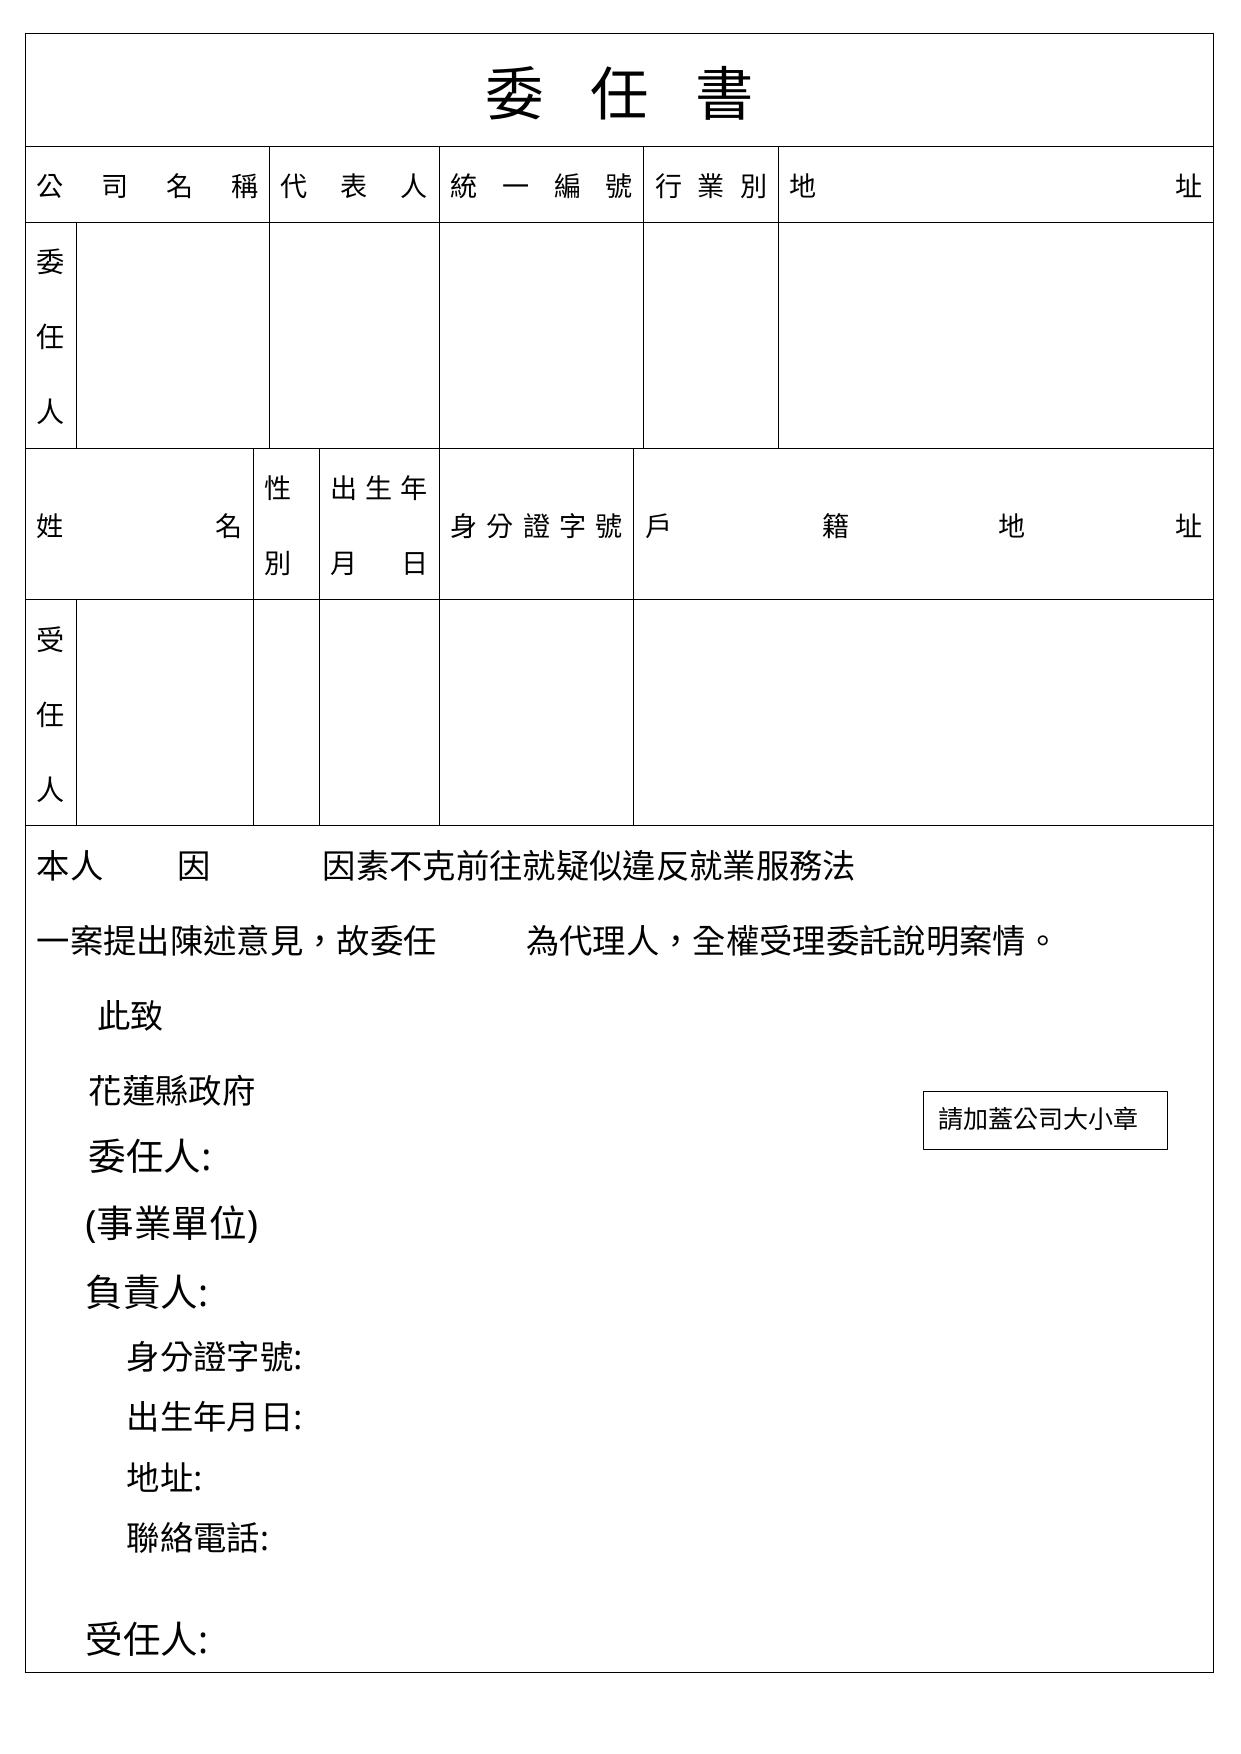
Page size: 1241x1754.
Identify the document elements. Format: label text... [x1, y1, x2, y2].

table_cell 本人 因 因素不克前往就疑似違反就業服務法 一案提出陳述意見，故委任 為代理人，全權受理委託說明案情。 此致 花蓮縣政府 委任人: (事業單位) 負責人: 身分證字號: 出生年月日: 地址: 聯絡電話: 受任人: 身分證字號: 出生年月日: 地址: 聯絡電話: 中 華 民 國 年 月 日 [26, 826, 1213, 1672]
table_cell [77, 223, 269, 448]
table_cell [77, 600, 253, 825]
table_header 委 任 書 [26, 34, 1213, 146]
table_cell 身分證字號 [440, 449, 633, 599]
table_cell [644, 223, 778, 448]
table_cell [320, 600, 439, 825]
table_cell [270, 223, 439, 448]
table_cell 地址 [779, 147, 1213, 222]
table_cell [779, 223, 1213, 448]
table_cell 行業別 [644, 147, 778, 222]
table_cell [634, 600, 1213, 825]
table_cell 姓名 [26, 449, 253, 599]
table_cell [440, 600, 633, 825]
table_cell 委 任 人 [26, 223, 76, 448]
table_cell [254, 600, 319, 825]
table_cell 戶籍地址 [634, 449, 1213, 599]
table_cell 公司名稱 [26, 147, 269, 222]
table_cell [440, 223, 643, 448]
table_cell 出生年月日 [320, 449, 439, 599]
table_cell 性別 [254, 449, 319, 599]
table_cell 統一編號 [440, 147, 643, 222]
table_cell 代表人 [270, 147, 439, 222]
table_cell 受任人 [26, 600, 76, 825]
